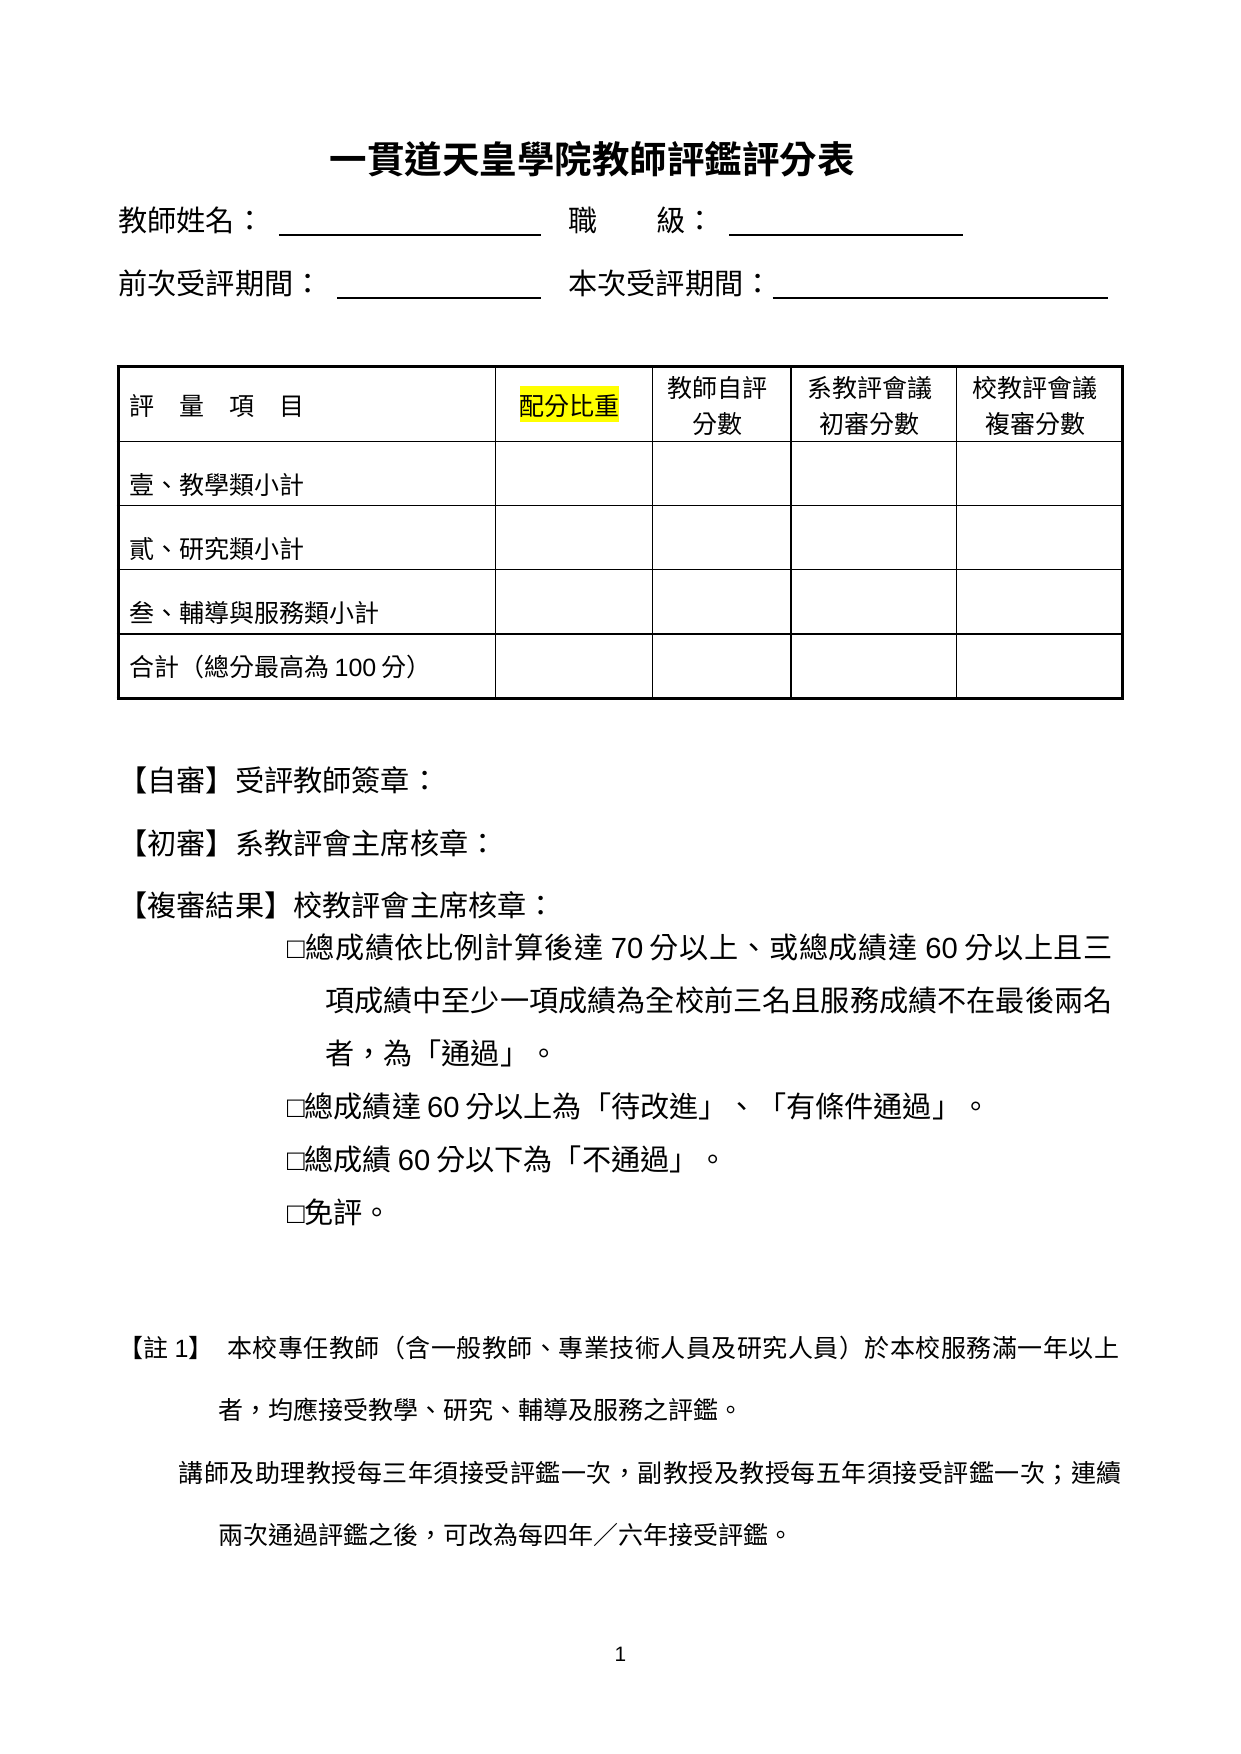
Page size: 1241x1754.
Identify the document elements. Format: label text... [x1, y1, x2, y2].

table_cell 合計（總分最高為100分） [120, 635, 495, 697]
table_cell 叁、輔導與服務類小計 [120, 570, 495, 633]
text 教師姓名： 職 級： [118, 177, 1122, 240]
text □免評。 [287, 1189, 1113, 1232]
table_cell [792, 635, 956, 697]
table_header 配分比重 [496, 368, 652, 441]
table_cell [653, 442, 790, 505]
table_cell 壹、教學類小計 [120, 442, 495, 505]
text 【初審】系教評會主席核章： [118, 800, 1232, 862]
table_cell [496, 442, 652, 505]
table_header 系教評會議 初審分數 [792, 368, 956, 441]
table_cell [792, 570, 956, 633]
table_header 教師自評 分數 [653, 368, 790, 441]
table_cell [496, 570, 652, 633]
text □總成績達60分以上為「待改進」、「有條件通過」。 [287, 1083, 1113, 1126]
table_cell 貳、研究類小計 [120, 506, 495, 569]
text 一貫道天皇學院教師評鑑評分表 [62, 115, 1122, 177]
text 【複審結果】校教評會主席核章： [118, 862, 1232, 925]
text □總成績依比例計算後達70分以上、或總成績達60分以上且三項成績中至少一項成績為全校前三名且服務成績不在最後兩名者，為「通過」。 [287, 925, 1113, 1073]
text 【自審】受評教師簽章： [118, 737, 1232, 800]
table_cell [957, 442, 1121, 505]
table_cell [957, 570, 1121, 633]
table_cell [653, 570, 790, 633]
table_cell [792, 506, 956, 569]
text 【註1】 本校專任教師（含一般教師、專業技術人員及研究人員）於本校服務滿一年以上者，均應接受教學、研究、輔導及服務之評鑑。 [118, 1305, 1123, 1430]
text 前次受評期間： 本次受評期間： [118, 240, 1122, 302]
table_cell [653, 635, 790, 697]
table_cell [496, 506, 652, 569]
table_header 評 量 項 目 [120, 368, 495, 441]
text 講師及助理教授每三年須接受評鑑一次，副教授及教授每五年須接受評鑑一次；連續兩次通過評鑑之後，可改為每四年／六年接受評鑑。 [118, 1430, 1123, 1555]
table_cell [957, 506, 1121, 569]
table_cell [653, 506, 790, 569]
table_cell [496, 635, 652, 697]
table_header 校教評會議 複審分數 [957, 368, 1121, 441]
text □總成績60分以下為「不通過」。 [287, 1136, 1113, 1179]
table_cell [792, 442, 956, 505]
table_cell [957, 635, 1121, 697]
